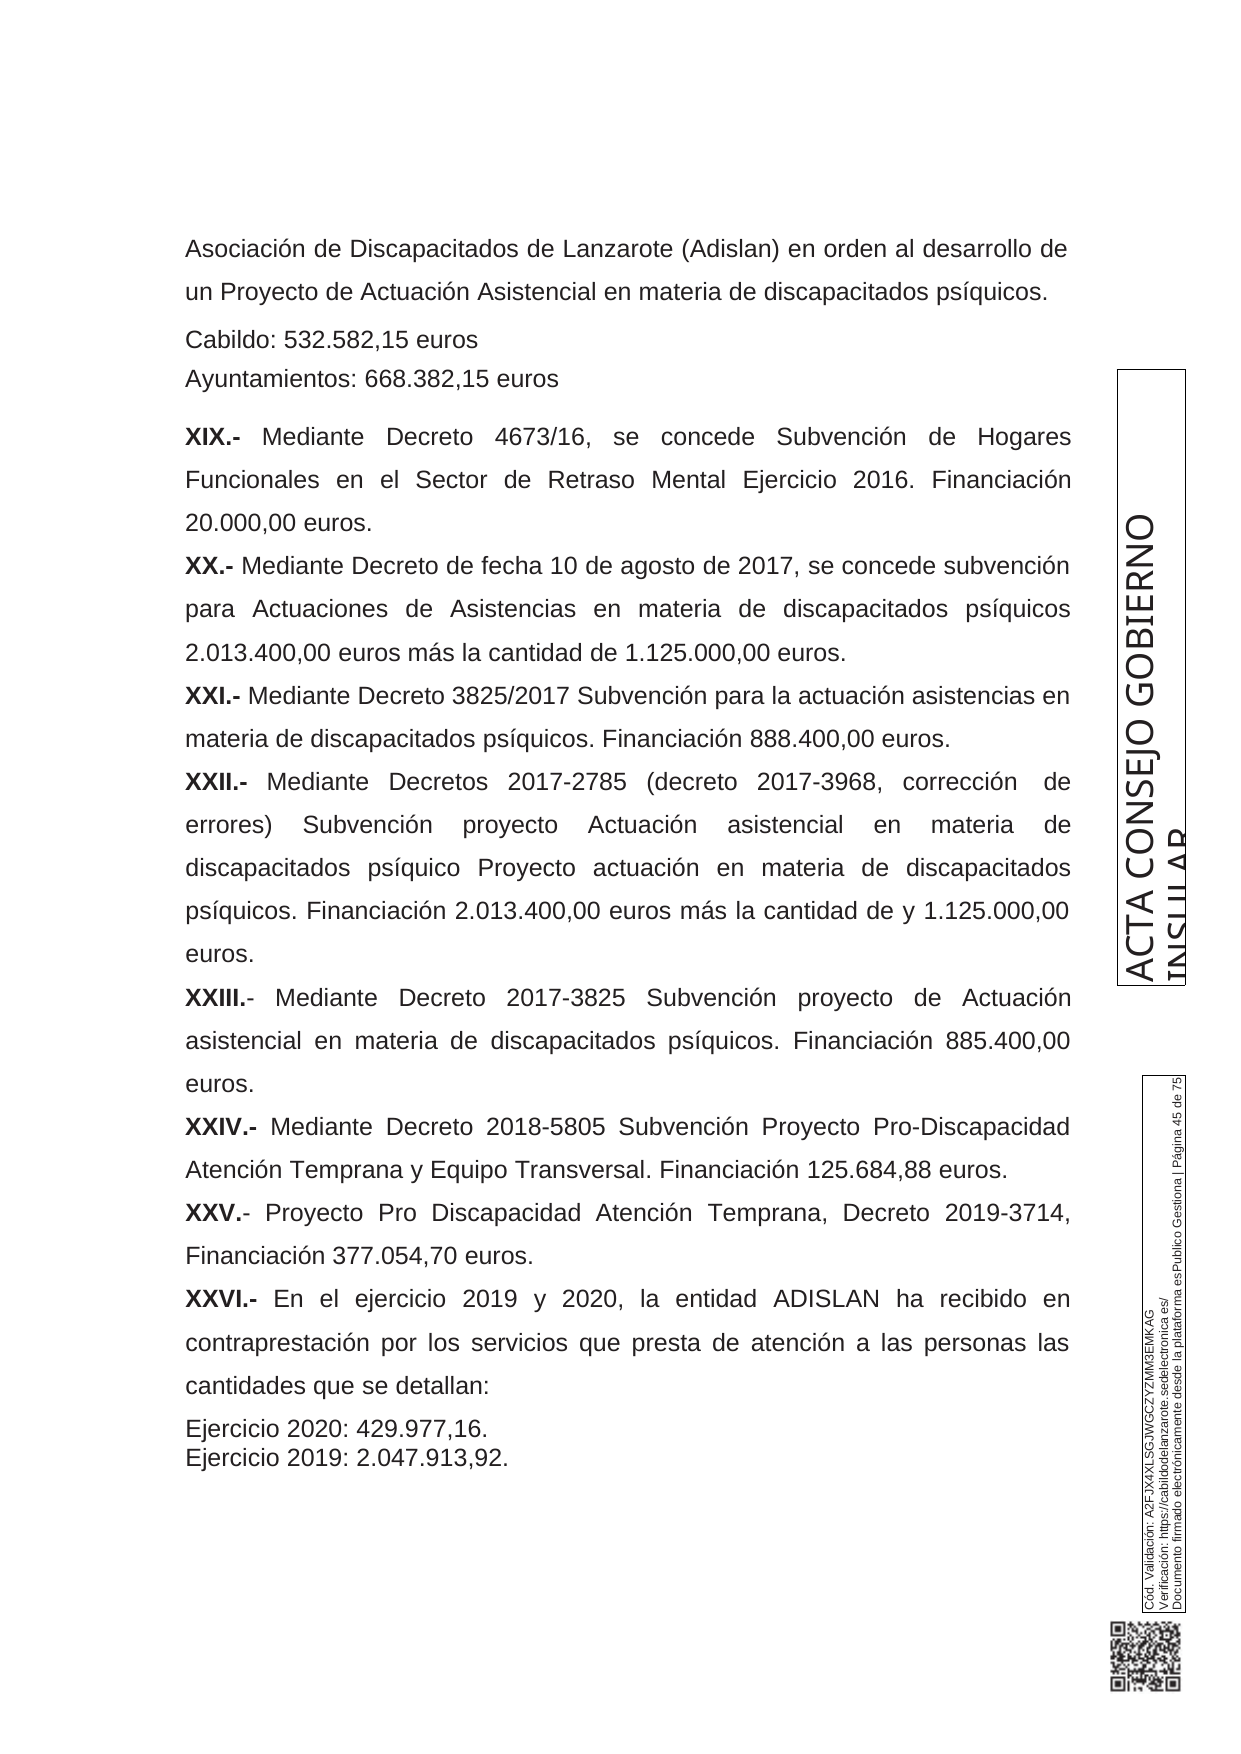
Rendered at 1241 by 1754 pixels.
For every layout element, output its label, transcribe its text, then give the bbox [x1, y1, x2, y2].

text XXIV.- Mediante Decreto 2018-5805 Subvención Proyecto Pro-Discapacidad Atención Temprana y Equipo Transversal. Financiación 125.684,88 euros. [185, 1112, 1072, 1184]
text Ayuntamientos: 668.382,15 euros [185, 364, 1194, 393]
text ACTA CONSEJO GOBIERNO INSULAR [1118, 371, 1183, 985]
text XXIII.- Mediante Decreto 2017-3825 Subvención proyecto de Actuación asistencial en materia de discapacitados psíquicos. Financiación 885.400,00 euros. [185, 982, 1072, 1097]
text XIX.- Mediante Decreto 4673/16, se concede Subvención de Hogares Funcionales en el Sector de Retraso Mental Ejercicio 2016. Financiación 20.000,00 euros. [185, 422, 1072, 537]
text Verificación: https://cabildodelanzarote.sedelectronica es/ [1157, 1078, 1170, 1612]
text Ejercicio 2019: 2.047.913,92. [185, 1442, 1142, 1471]
text XXV.- Proyecto Pro Discapacidad Atención Temprana, Decreto 2019-3714, Financiación 377.054,70 euros. [185, 1198, 1071, 1270]
text Cabildo: 532.582,15 euros [185, 325, 1194, 353]
text XXI.- Mediante Decreto 3825/2017 Subvención para la actuación asistencias en materia de discapacitados psíquicos. Financiación 888.400,00 euros. [185, 681, 1072, 752]
text Documento firmado electrónicamente desde la plataforma esPublico Gestiona | Página 45 de 75 [1170, 1078, 1183, 1612]
picture [1109, 1620, 1183, 1694]
text XXVI.- En el ejercicio 2019 y 2020, la entidad ADISLAN ha recibido en contraprestación por los servicios que presta de atención a las personas las cantidades que se detallan: [185, 1284, 1071, 1399]
text Cód. Validación: A2FJX4XLSGJWGCZYZMM3EMKAG [1143, 1078, 1156, 1612]
text XX.- Mediante Decreto de fecha 10 de agosto de 2017, se concede subvención para Actuaciones de Asistencias en materia de discapacitados psíquicos 2.013.400,00 euros más la cantidad de 1.125.000,00 euros. [185, 551, 1071, 666]
text Asociación de Discapacitados de Lanzarote (Adislan) en orden al desarrollo de un Proyecto de Actuación Asistencial en materia de discapacitados psíquicos. [185, 234, 1077, 306]
text XXII.- Mediante Decretos 2017-2785 (decreto 2017-3968, corrección de errores) Subvención proyecto Actuación asistencial en materia de discapacitados psíquico Proyecto actuación en materia de discapacitados psíquicos. Financiación 2.013.400,00 euros más la cantidad de y 1.125.000,00 euros. [185, 767, 1071, 968]
text Ejercicio 2020: 429.977,16. [185, 1414, 1142, 1442]
